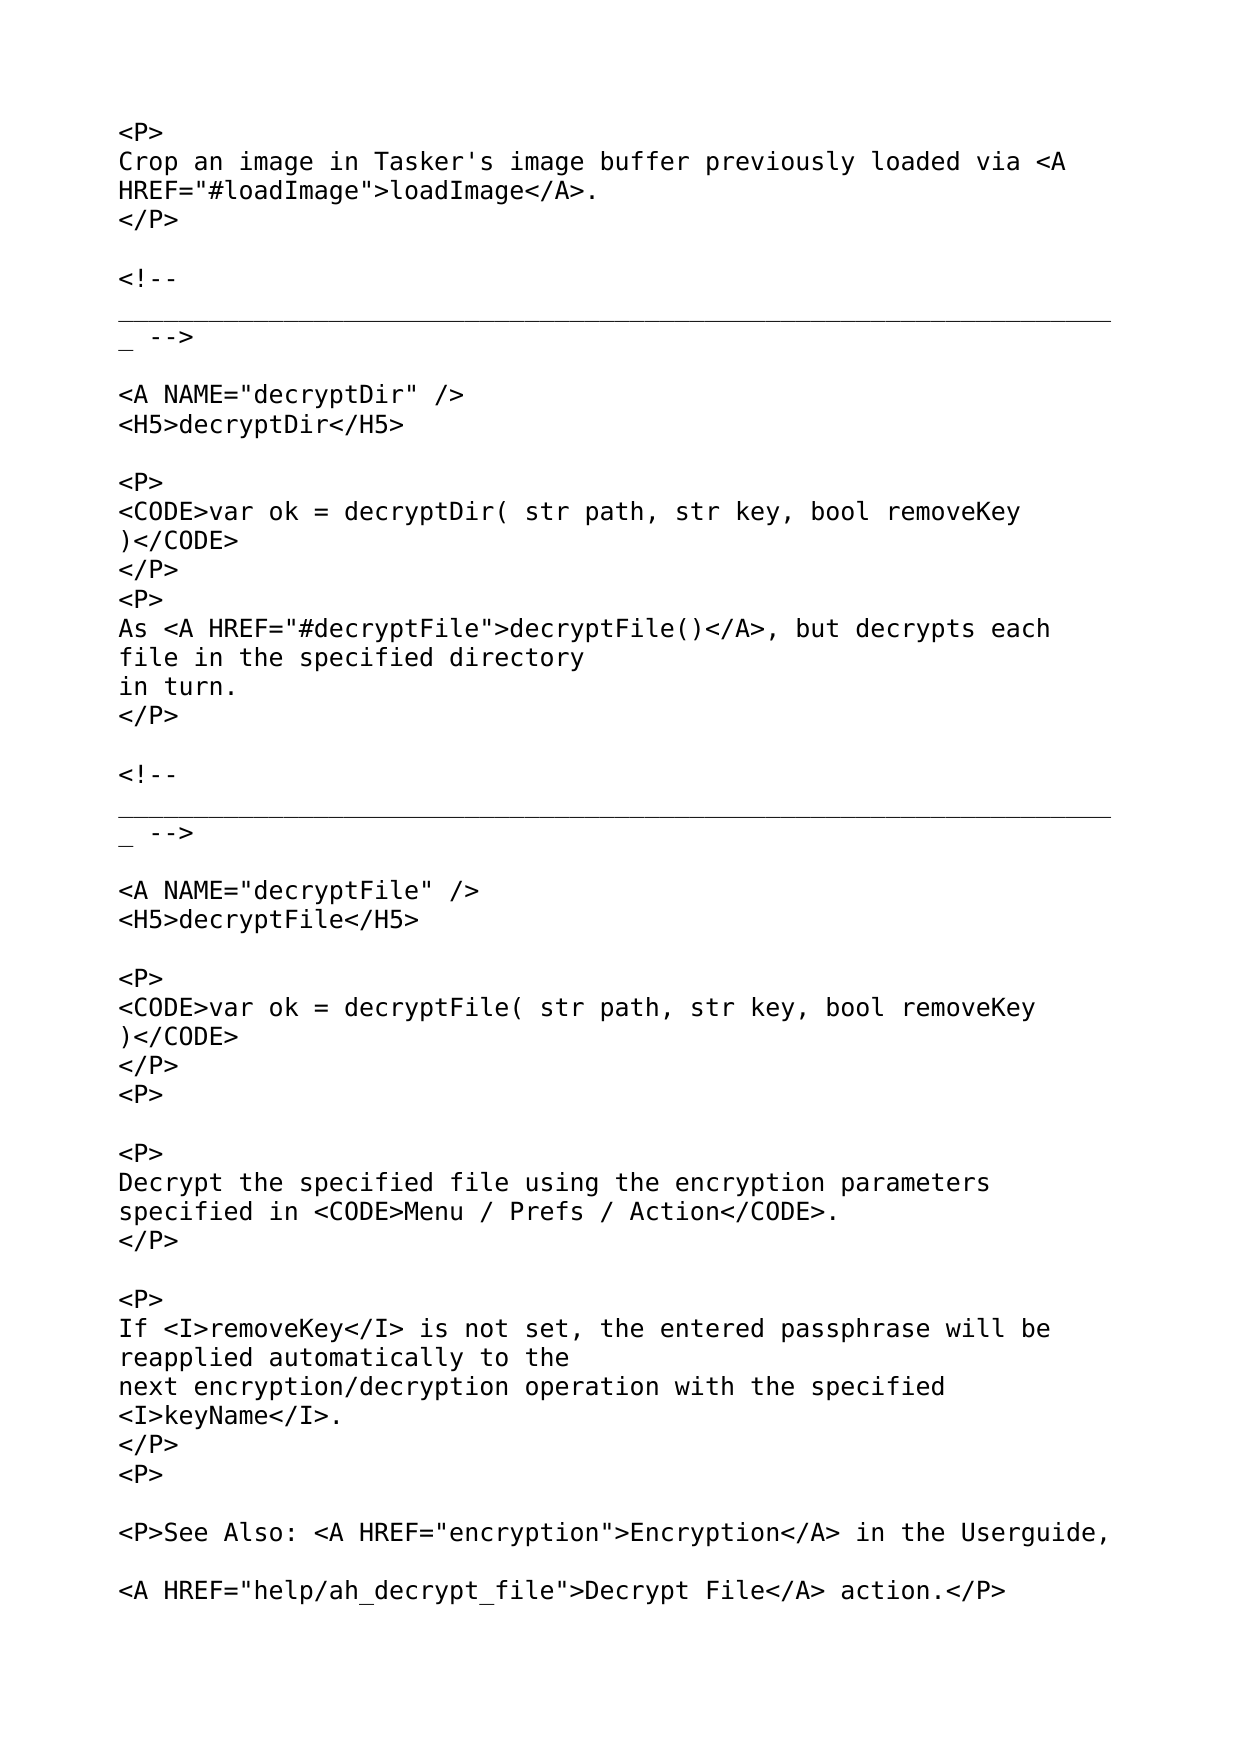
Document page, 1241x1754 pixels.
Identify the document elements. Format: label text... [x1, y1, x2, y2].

text <P> Crop an image in Tasker's image buffer previously loaded via <A HREF="#loadImage">loadImage</A>. </P> <!-- ___________________________________________________________________ --> <A NAME="decryptDir" /> <H5>decryptDir</H5> <P> <CODE>var ok = decryptDir( str path, str key, bool removeKey )</CODE> </P> <P> As <A HREF="#decryptFile">decryptFile()</A>, but decrypts each file in the specified directory in turn. </P> <!-- ___________________________________________________________________ --> <A NAME="decryptFile" /> <H5>decryptFile</H5> <P> <CODE>var ok = decryptFile( str path, str key, bool removeKey )</CODE> </P> <P> <P> Decrypt the specified file using the encryption parameters specified in <CODE>Menu / Prefs / Action</CODE>. </P> <P> If <I>removeKey</I> is not set, the entered passphrase will be reapplied automatically to the next encryption/decryption operation with the specified <I>keyName</I>. </P> <P> <P>See Also: <A HREF="encryption">Encryption</A> in the Userguide, <A HREF="help/ah_decrypt_file">Decrypt File</A> action.</P> [118, 118, 1122, 1635]
